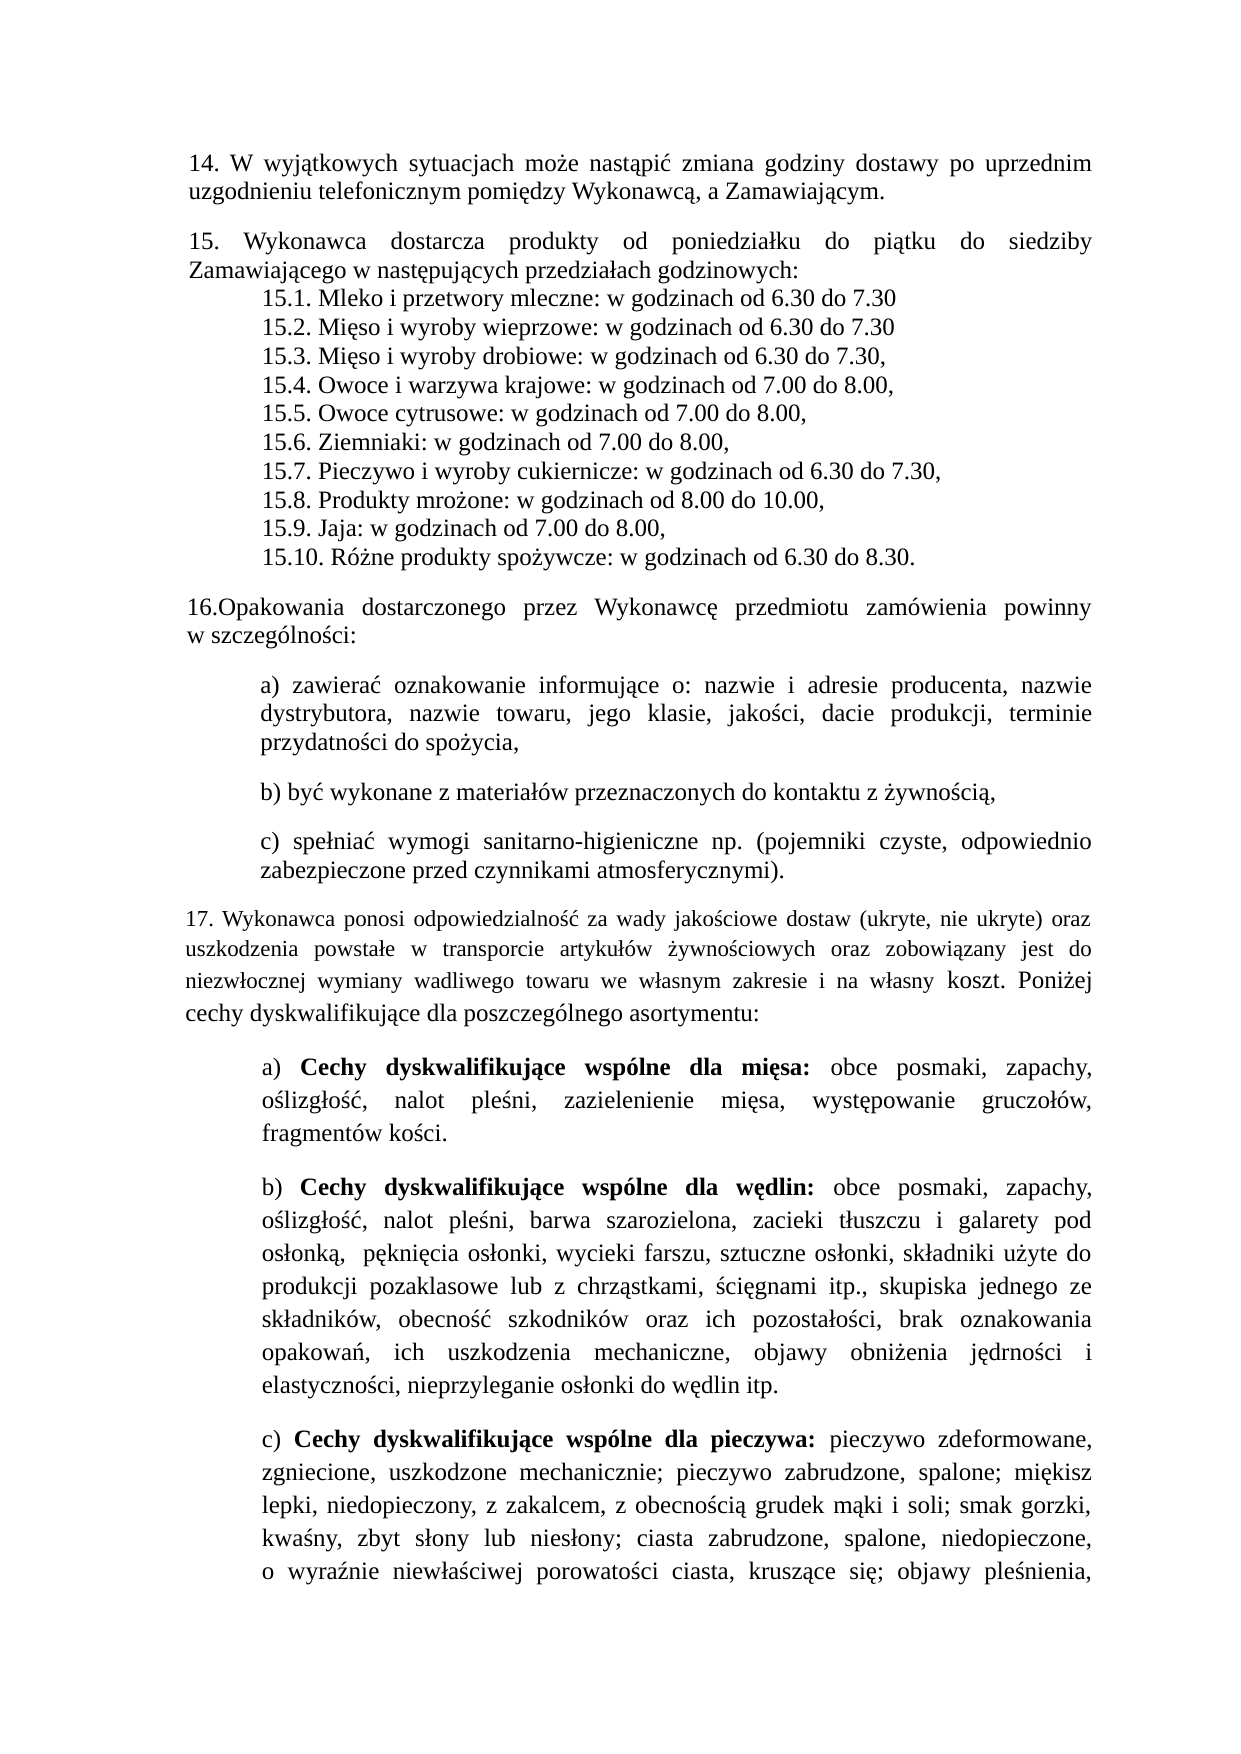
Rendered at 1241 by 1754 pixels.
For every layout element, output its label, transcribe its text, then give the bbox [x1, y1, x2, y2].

text 15.10. Różne produkty spożywcze: w godzinach od 6.30 do 8.30. [262, 542, 1093, 571]
list zawierać oznakowanie informujące o: nazwie i adresie producenta, nazwie dystrybutora, nazwie towaru, jego klasie, jakości, dacie produkcji, terminie przydatności do spożycia, [223, 670, 1093, 756]
list 15.1. Mleko i przetwory mleczne: w godzinach od 6.30 do 7.30 [262, 283, 1093, 312]
list 17. Wykonawca ponosi odpowiedzialność za wady jakościowe dostaw (ukryte, nie ukryte) oraz uszkodzenia powstałe w transporcie artykułów żywnościowych oraz zobowiązany jest do niezwłocznej wymiany wadliwego towaru we własnym zakresie i na własny koszt. Poniżej cechy dyskwalifikujące dla poszczególnego asortymentu: [148, 905, 1093, 1027]
list 15. Wykonawca dostarcza produkty od poniedziałku do piątku do siedziby Zamawiającego w następujących przedziałach godzinowych: [188, 226, 1093, 283]
list spełniać wymogi sanitarno-higieniczne np. (pojemniki czyste, odpowiednio zabezpieczone przed czynnikami atmosferycznymi). [223, 826, 1093, 884]
text 15.8. Produkty mrożone: w godzinach od 8.00 do 10.00, [262, 485, 1093, 513]
text 15.5. Owoce cytrusowe: w godzinach od 7.00 do 8.00, [262, 398, 1093, 427]
text 15.9. Jaja: w godzinach od 7.00 do 8.00, [262, 513, 1093, 542]
text 15.6. Ziemniaki: w godzinach od 7.00 do 8.00, [262, 427, 1093, 456]
list być wykonane z materiałów przeznaczonych do kontaktu z żywnością, [223, 777, 1093, 806]
list 14. W wyjątkowych sytuacjach może nastąpić zmiana godziny dostawy po uprzednim uzgodnieniu telefonicznym pomiędzy Wykonawcą, a Zamawiającym. [188, 148, 1093, 205]
text 15.4. Owoce i warzywa krajowe: w godzinach od 7.00 do 8.00, [262, 370, 1093, 398]
text 15.2. Mięso i wyroby wieprzowe: w godzinach od 6.30 do 7.30 [262, 312, 1093, 341]
list Cechy dyskwalifikujące wspólne dla mięsa: obce posmaki, zapachy, oślizgłość, nalot pleśni, zazielenienie mięsa, występowanie gruczołów, fragmentów kości. [262, 1052, 1093, 1147]
list 16.Opakowania dostarczonego przez Wykonawcę przedmiotu zamówienia powinny w szczególności: [187, 592, 1093, 649]
list Cechy dyskwalifikujące wspólne dla pieczywa: pieczywo zdeformowane, zgniecione, uszkodzone mechanicznie; pieczywo zabrudzone, spalone; miękisz lepki, niedopieczony, z zakalcem, z obecnością grudek mąki i soli; smak gorzki, kwaśny, zbyt słony lub niesłony; ciasta zabrudzone, spalone, niedopieczone, o wyraźnie niewłaściwej porowatości ciasta, kruszące się; objawy pleśnienia, [262, 1424, 1093, 1585]
list Cechy dyskwalifikujące wspólne dla wędlin: obce posmaki, zapachy, oślizgłość, nalot pleśni, barwa szarozielona, zacieki tłuszczu i galarety pod osłonką, pęknięcia osłonki, wycieki farszu, sztuczne osłonki, składniki użyte do produkcji pozaklasowe lub z chrząstkami, ścięgnami itp., skupiska jednego ze składników, obecność szkodników oraz ich pozostałości, brak oznakowania opakowań, ich uszkodzenia mechaniczne, objawy obniżenia jędrności i elastyczności, nieprzyleganie osłonki do wędlin itp. [262, 1172, 1093, 1399]
text 15.7. Pieczywo i wyroby cukiernicze: w godzinach od 6.30 do 7.30, [262, 456, 1093, 485]
text 15.3. Mięso i wyroby drobiowe: w godzinach od 6.30 do 7.30, [262, 341, 1093, 370]
